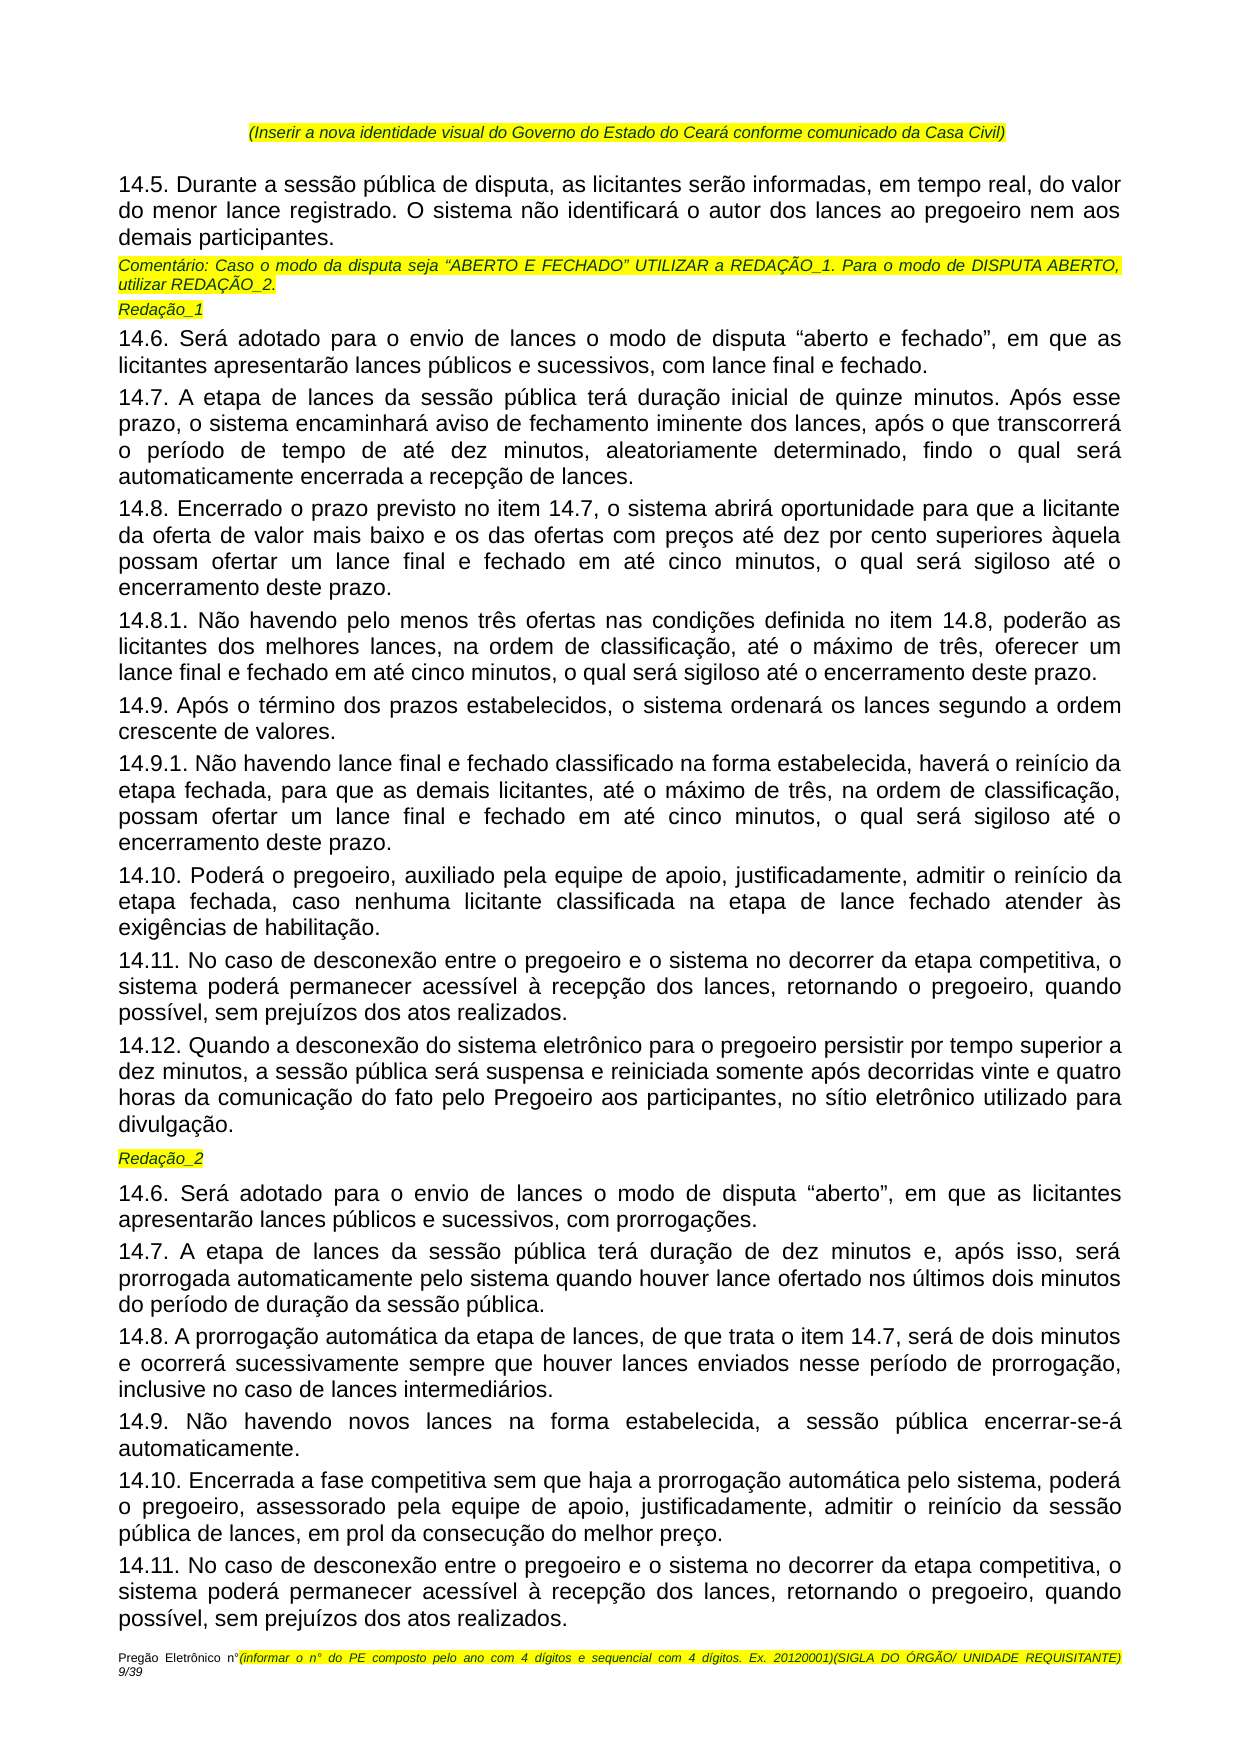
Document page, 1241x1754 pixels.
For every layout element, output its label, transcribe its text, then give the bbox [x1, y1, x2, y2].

text 14.10. Encerrada a fase competitiva sem que haja a prorrogação automática pelo sistema, poderá o pregoeiro, assessorado pela equipe de apoio, justificadamente, admitir o reinício da sessão pública de lances, em prol da consecução do melhor preço. [118, 1467, 1122, 1546]
text 14.9. Após o término dos prazos estabelecidos, o sistema ordenará os lances segundo a ordem crescente de valores. [118, 692, 1122, 744]
text Redação_1 [118, 300, 1122, 319]
text 14.7. A etapa de lances da sessão pública terá duração de dez minutos e, após isso, será prorrogada automaticamente pelo sistema quando houver lance ofertado nos últimos dois minutos do período de duração da sessão pública. [118, 1238, 1122, 1317]
text 14.6. Será adotado para o envio de lances o modo de disputa “aberto”, em que as licitantes apresentarão lances públicos e sucessivos, com prorrogações. [118, 1180, 1122, 1232]
text 14.9. Não havendo novos lances na forma estabelecida, a sessão pública encerrar-se-á automaticamente. [118, 1408, 1122, 1461]
text 14.9.1. Não havendo lance final e fechado classificado na forma estabelecida, haverá o reinício da etapa fechada, para que as demais licitantes, até o máximo de três, na ordem de classificação, possam ofertar um lance final e fechado em até cinco minutos, o qual será sigiloso até o encerramento deste prazo. [118, 750, 1122, 856]
text 14.7. A etapa de lances da sessão pública terá duração inicial de quinze minutos. Após esse prazo, o sistema encaminhará aviso de fechamento iminente dos lances, após o que transcorrerá o período de tempo de até dez minutos, aleatoriamente determinado, findo o qual será automaticamente encerrada a recepção de lances. [118, 384, 1122, 489]
text Comentário: Caso o modo da disputa seja “ABERTO E FECHADO” UTILIZAR a REDAÇÃO_1. Para o modo de DISPUTA ABERTO, utilizar REDAÇÃO_2. [118, 256, 1122, 294]
text 14.12. Quando a desconexão do sistema eletrônico para o pregoeiro persistir por tempo superior a dez minutos, a sessão pública será suspensa e reiniciada somente após decorridas vinte e quatro horas da comunicação do fato pelo Pregoeiro aos participantes, no sítio eletrônico utilizado para divulgação. [118, 1032, 1122, 1137]
text 14.8. A prorrogação automática da etapa de lances, de que trata o item 14.7, será de dois minutos e ocorrerá sucessivamente sempre que houver lances enviados nesse período de prorrogação, inclusive no caso de lances intermediários. [118, 1323, 1122, 1402]
text 14.8. Encerrado o prazo previsto no item 14.7, o sistema abrirá oportunidade para que a licitante da oferta de valor mais baixo e os das ofertas com preços até dez por cento superiores àquela possam ofertar um lance final e fechado em até cinco minutos, o qual será sigiloso até o encerramento deste prazo. [118, 495, 1122, 601]
text 14.10. Poderá o pregoeiro, auxiliado pela equipe de apoio, justificadamente, admitir o reinício da etapa fechada, caso nenhuma licitante classificada na etapa de lance fechado atender às exigências de habilitação. [118, 862, 1122, 941]
text 14.5. Durante a sessão pública de disputa, as licitantes serão informadas, em tempo real, do valor do menor lance registrado. O sistema não identificará o autor dos lances ao pregoeiro nem aos demais participantes. [118, 171, 1122, 250]
text 14.6. Será adotado para o envio de lances o modo de disputa “aberto e fechado”, em que as licitantes apresentarão lances públicos e sucessivos, com lance final e fechado. [118, 325, 1122, 378]
text Redação_2 [118, 1149, 1122, 1168]
text 14.11. No caso de desconexão entre o pregoeiro e o sistema no decorrer da etapa competitiva, o sistema poderá permanecer acessível à recepção dos lances, retornando o pregoeiro, quando possível, sem prejuízos dos atos realizados. [118, 947, 1122, 1026]
text 14.8.1. Não havendo pelo menos três ofertas nas condições definida no item 14.8, poderão as licitantes dos melhores lances, na ordem de classificação, até o máximo de três, oferecer um lance final e fechado em até cinco minutos, o qual será sigiloso até o encerramento deste prazo. [118, 607, 1122, 686]
text 14.11. No caso de desconexão entre o pregoeiro e o sistema no decorrer da etapa competitiva, o sistema poderá permanecer acessível à recepção dos lances, retornando o pregoeiro, quando possível, sem prejuízos dos atos realizados. [118, 1552, 1122, 1631]
